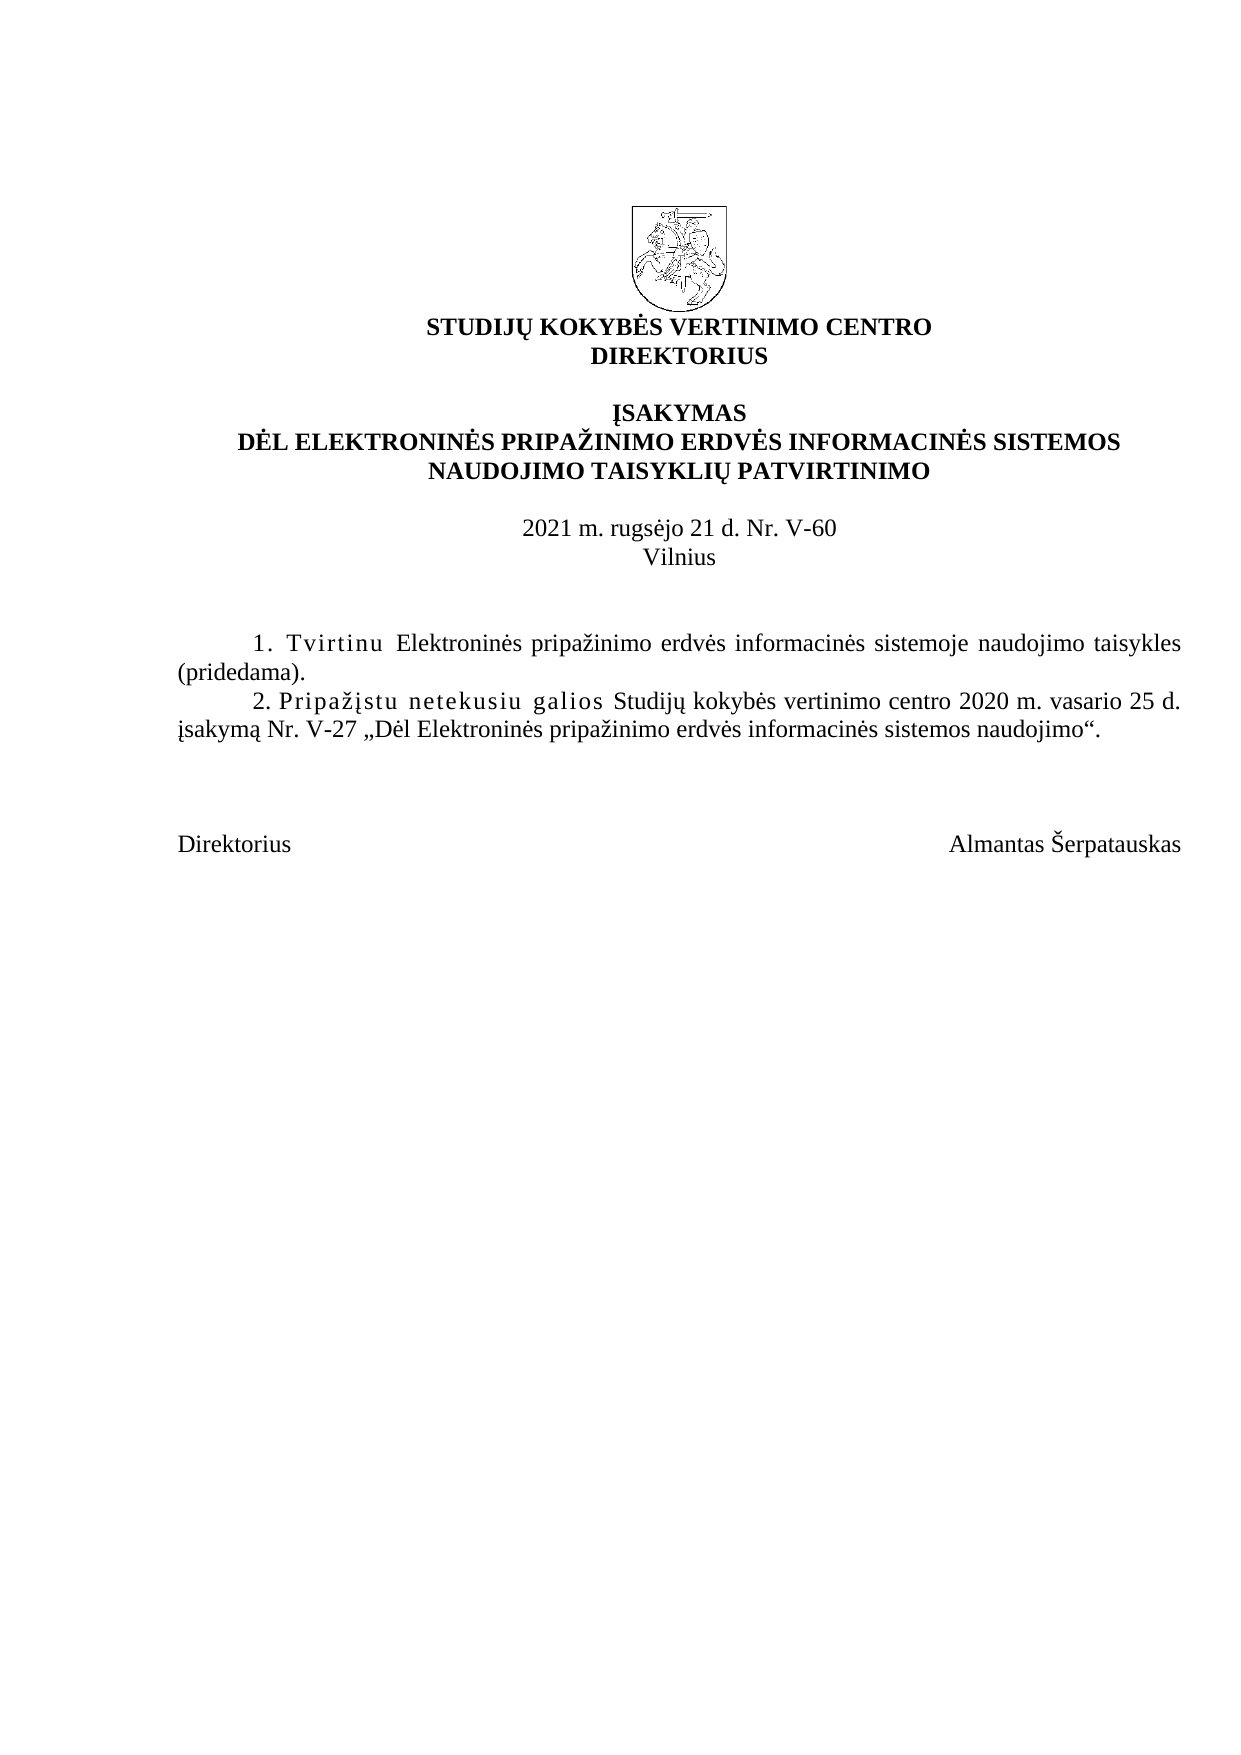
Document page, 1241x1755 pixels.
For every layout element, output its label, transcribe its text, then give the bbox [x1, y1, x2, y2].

text 2. Pripažįstu netekusiu galios Studijų kokybės vertinimo centro 2020 m. vasario 25 d. įsakymą Nr. V-27 „Dėl Elektroninės pripažinimo erdvės informacinės sistemos naudojimo“. [177, 686, 1181, 743]
text DIREKTORIUS [177, 341, 1181, 369]
text 2021 m. rugsėjo 21 d. Nr. V-60 [177, 513, 1181, 542]
text DĖL ELEKTRONINĖS PRIPAŽINIMO ERDVĖS INFORMACINĖS SISTEMOS NAUDOJIMO TAISYKLIŲ PATVIRTINIMO [177, 427, 1181, 484]
text ĮSAKYMAS [177, 398, 1181, 427]
text Direktorius Almantas Šerpatauskas [177, 829, 1181, 858]
text STUDIJŲ KOKYBĖS VERTINIMO CENTRO [177, 312, 1181, 341]
text Vilnius [177, 542, 1181, 571]
text 1. Tvirtinu Elektroninės pripažinimo erdvės informacinės sistemoje naudojimo taisykles (pridedama). [177, 628, 1181, 686]
